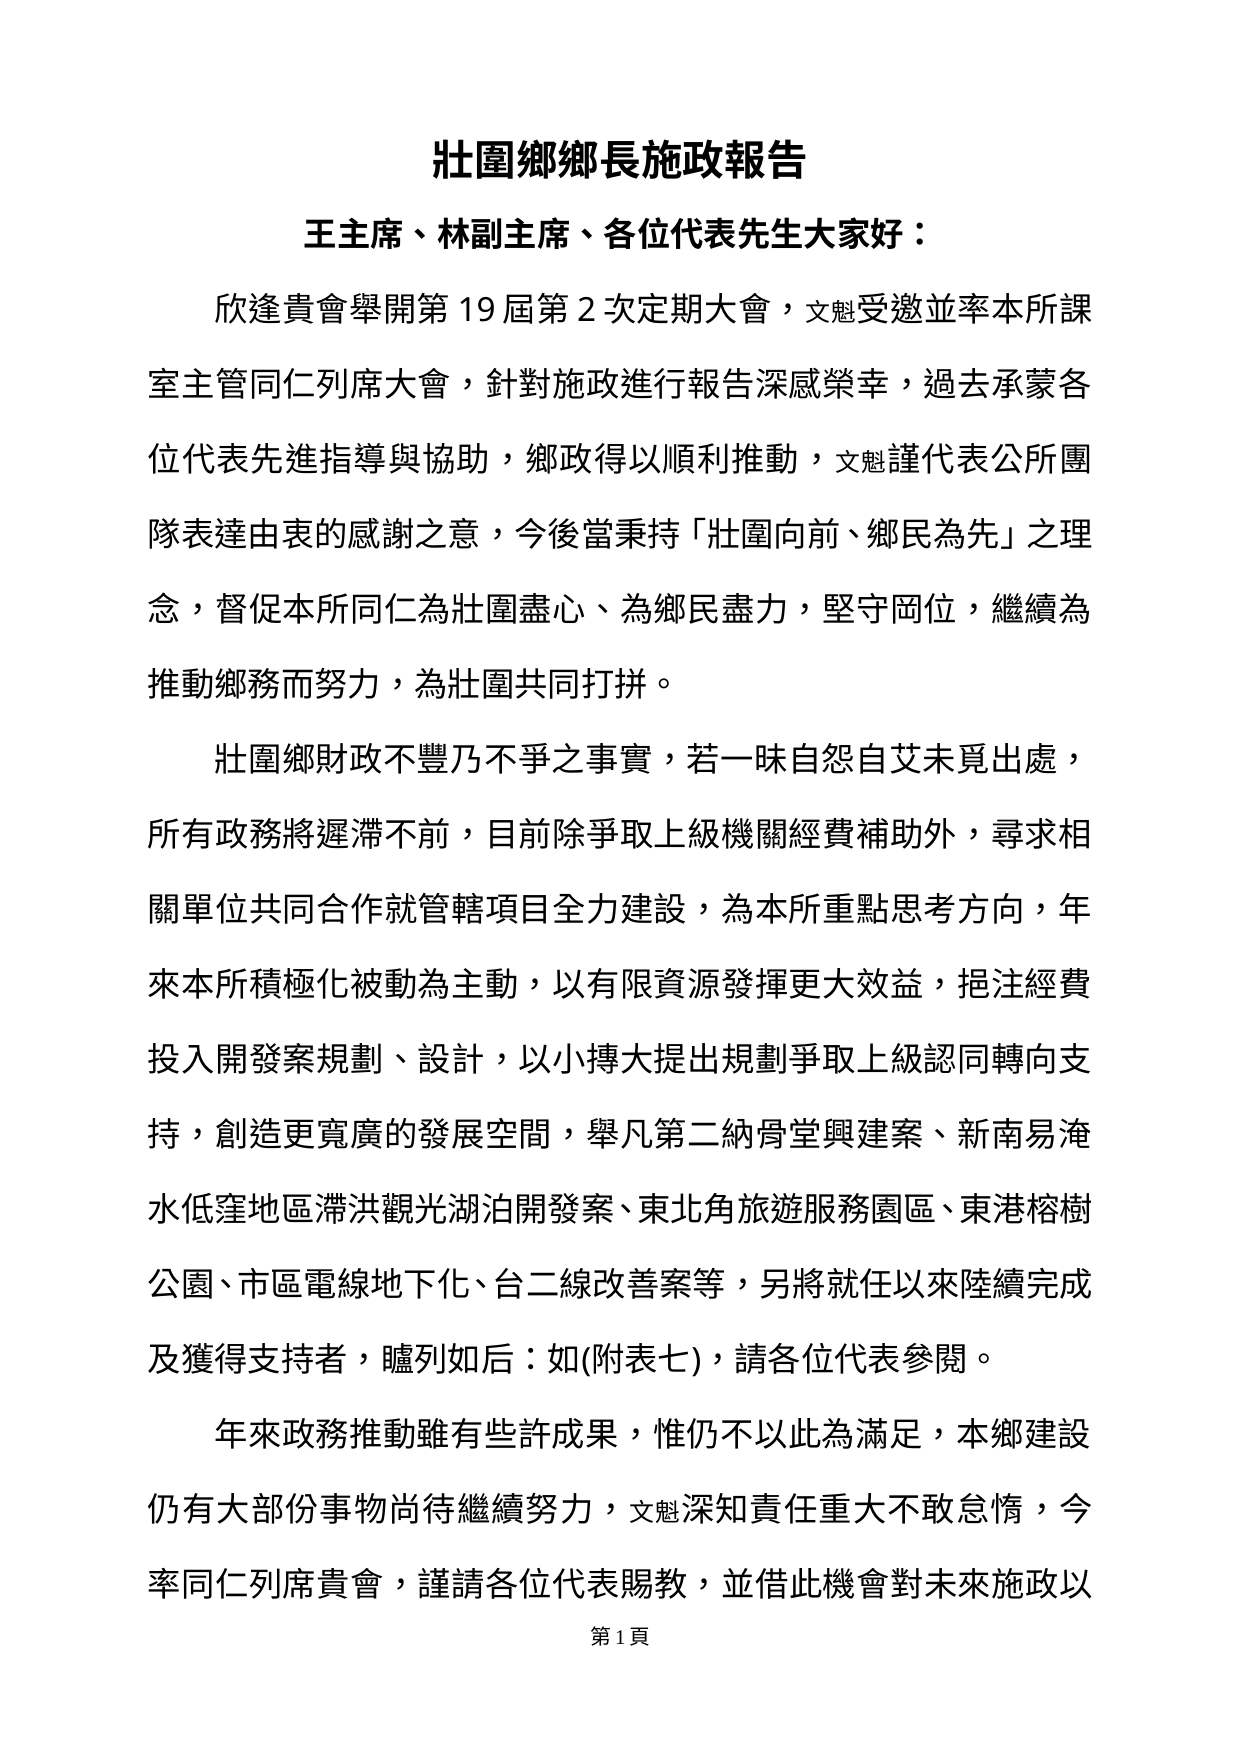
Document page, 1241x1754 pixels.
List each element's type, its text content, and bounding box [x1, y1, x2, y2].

text 年來政務推動雖有些許成果，惟仍不以此為滿足，本鄉建設仍有大部份事物尚待繼續努力，文魁深知責任重大不敢怠惰，今率同仁列席貴會，謹請各位代表賜教，並借此機會對未來施政以 [148, 1394, 1092, 1619]
text 壯圍鄉財政不豐乃不爭之事實，若一昧自怨自艾未覓出處，所有政務將遲滯不前，目前除爭取上級機關經費補助外，尋求相關單位共同合作就管轄項目全力建設，為本所重點思考方向，年來本所積極化被動為主動，以有限資源發揮更大效益，挹注經費投入開發案規劃、設計，以小摶大提出規劃爭取上級認同轉向支持，創造更寬廣的發展空間，舉凡第二納骨堂興建案、新南易淹水低窪地區滯洪觀光湖泊開發案、東北角旅遊服務園區、東港榕樹公園、市區電線地下化、台二線改善案等，另將就任以來陸續完成及獲得支持者，矑列如后：如(附表七)，請各位代表參閱。 [148, 719, 1092, 1394]
text 欣逢貴會舉開第19屆第2次定期大會，文魁受邀並率本所課室主管同仁列席大會，針對施政進行報告深感榮幸，過去承蒙各位代表先進指導與協助，鄉政得以順利推動，文魁謹代表公所團隊表達由衷的感謝之意，今後當秉持「壯圍向前、鄉民為先」之理念，督促本所同仁為壯圍盡心、為鄉民盡力，堅守岡位，繼續為推動鄉務而努力，為壯圍共同打拼。 [148, 269, 1092, 719]
text 壯圍鄉鄉長施政報告 [148, 119, 1092, 194]
text 王主席、林副主席、各位代表先生大家好： [148, 194, 1092, 269]
